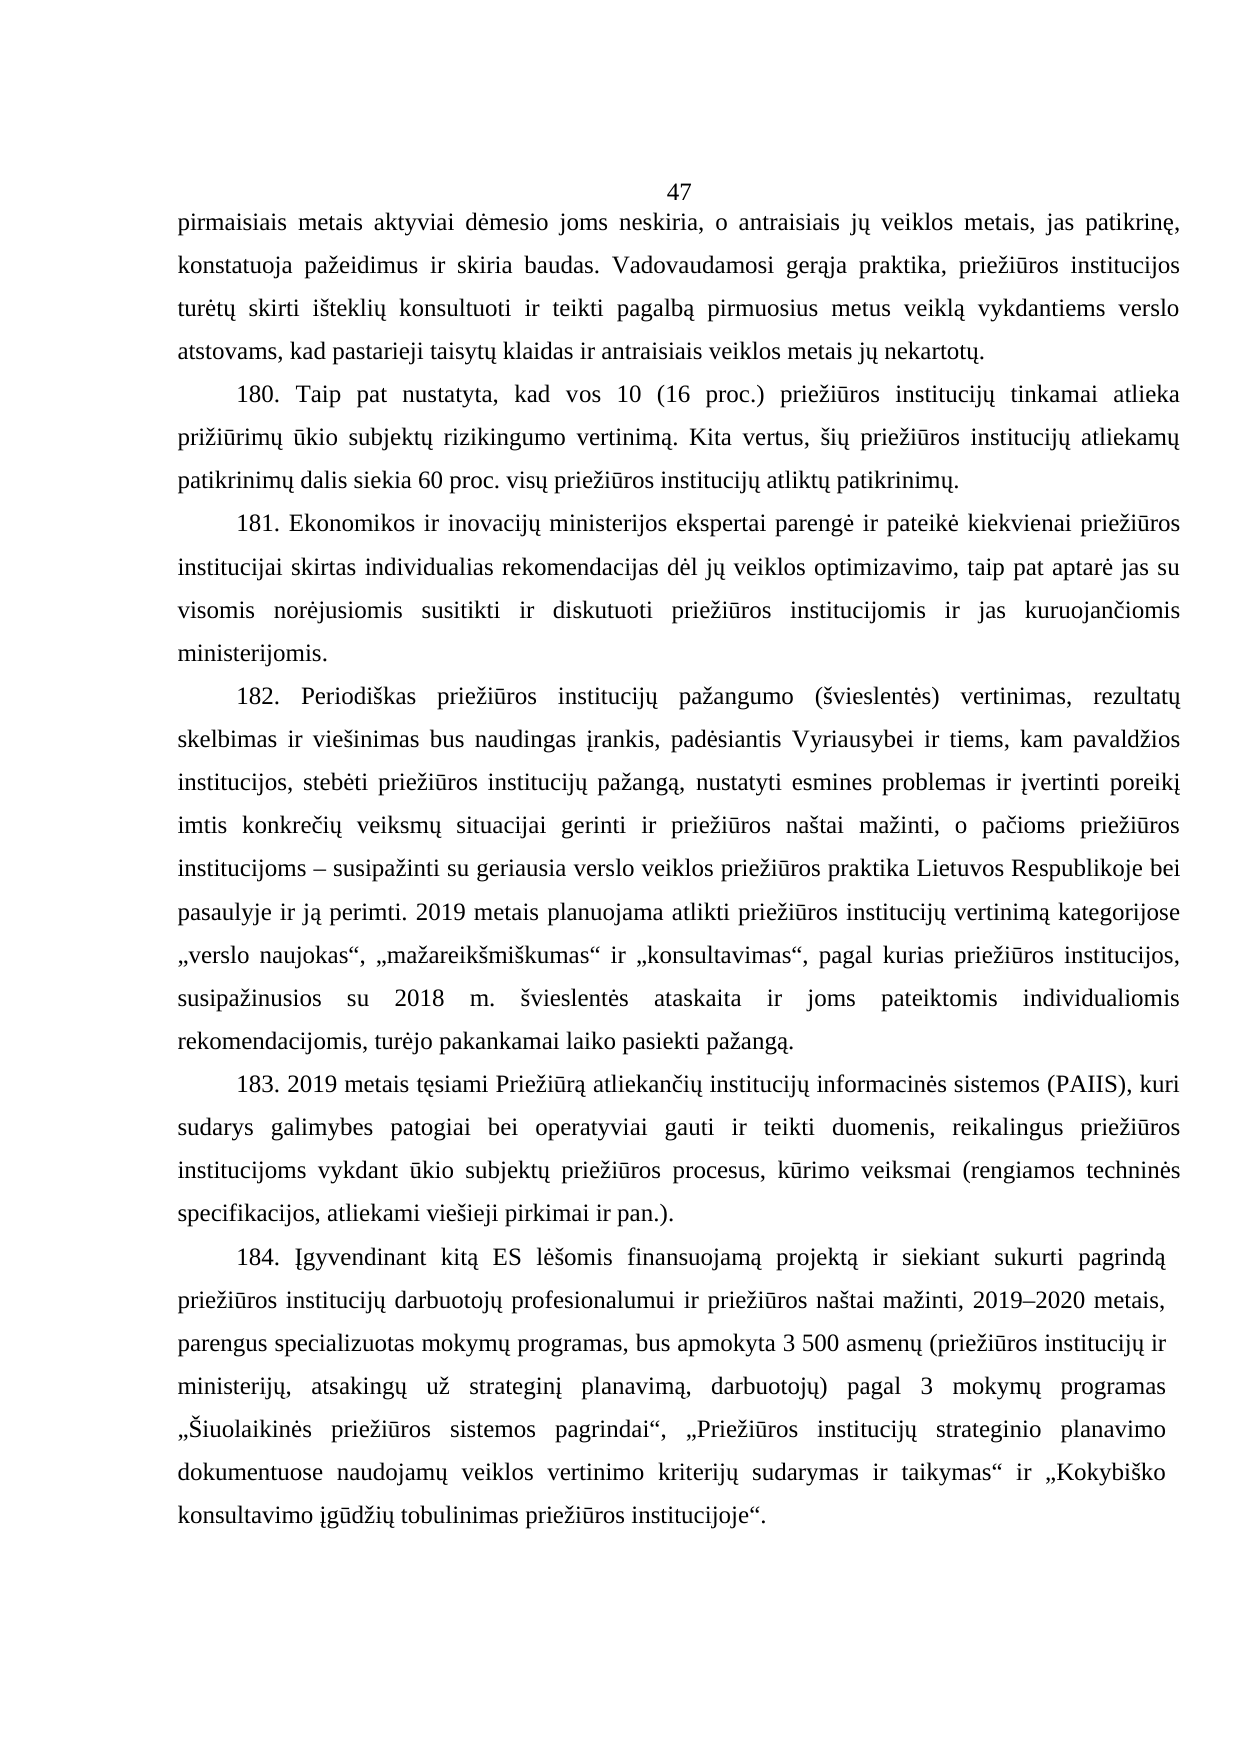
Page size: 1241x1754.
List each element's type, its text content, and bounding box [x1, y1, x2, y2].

text 183. 2019 metais tęsiami Priežiūrą atliekančių institucijų informacinės sistemos (PAIIS), kuri sudarys galimybes patogiai bei operatyviai gauti ir teikti duomenis, reikalingus priežiūros institucijoms vykdant ūkio subjektų priežiūros procesus, kūrimo veiksmai (rengiamos techninės specifikacijos, atliekami viešieji pirkimai ir pan.). [177, 1069, 1181, 1227]
text 184. Įgyvendinant kitą ES lėšomis finansuojamą projektą ir siekiant sukurti pagrindą priežiūros institucijų darbuotojų profesionalumui ir priežiūros naštai mažinti, 2019–2020 metais, parengus specializuotas mokymų programas, bus apmokyta 3 500 asmenų (priežiūros institucijų ir ministerijų, atsakingų už strateginį planavimą, darbuotojų) pagal 3 mokymų programas „Šiuolaikinės priežiūros sistemos pagrindai“, „Priežiūros institucijų strateginio planavimo dokumentuose naudojamų veiklos vertinimo kriterijų sudarymas ir taikymas“ ir „Kokybiško konsultavimo įgūdžių tobulinimas priežiūros institucijoje“. [177, 1242, 1167, 1529]
text 180. Taip pat nustatyta, kad vos 10 (16 proc.) priežiūros institucijų tinkamai atlieka prižiūrimų ūkio subjektų rizikingumo vertinimą. Kita vertus, šių priežiūros institucijų atliekamų patikrinimų dalis siekia 60 proc. visų priežiūros institucijų atliktų patikrinimų. [177, 379, 1181, 494]
text 181. Ekonomikos ir inovacijų ministerijos ekspertai parengė ir pateikė kiekvienai priežiūros institucijai skirtas individualias rekomendacijas dėl jų veiklos optimizavimo, taip pat aptarė jas su visomis norėjusiomis susitikti ir diskutuoti priežiūros institucijomis ir jas kuruojančiomis ministerijomis. [177, 508, 1181, 667]
text pirmaisiais metais aktyviai dėmesio joms neskiria, o antraisiais jų veiklos metais, jas patikrinę, konstatuoja pažeidimus ir skiria baudas. Vadovaudamosi gerąja praktika, priežiūros institucijos turėtų skirti išteklių konsultuoti ir teikti pagalbą pirmuosius metus veiklą vykdantiems verslo atstovams, kad pastarieji taisytų klaidas ir antraisiais veiklos metais jų nekartotų. [177, 207, 1181, 365]
text 182. Periodiškas priežiūros institucijų pažangumo (švieslentės) vertinimas, rezultatų skelbimas ir viešinimas bus naudingas įrankis, padėsiantis Vyriausybei ir tiems, kam pavaldžios institucijos, stebėti priežiūros institucijų pažangą, nustatyti esmines problemas ir įvertinti poreikį imtis konkrečių veiksmų situacijai gerinti ir priežiūros naštai mažinti, o pačioms priežiūros institucijoms – susipažinti su geriausia verslo veiklos priežiūros praktika Lietuvos Respublikoje bei pasaulyje ir ją perimti. 2019 metais planuojama atlikti priežiūros institucijų vertinimą kategorijose „verslo naujokas“, „mažareikšmiškumas“ ir „konsultavimas“, pagal kurias priežiūros institucijos, susipažinusios su 2018 m. švieslentės ataskaita ir joms pateiktomis individualiomis rekomendacijomis, turėjo pakankamai laiko pasiekti pažangą. [177, 681, 1181, 1055]
